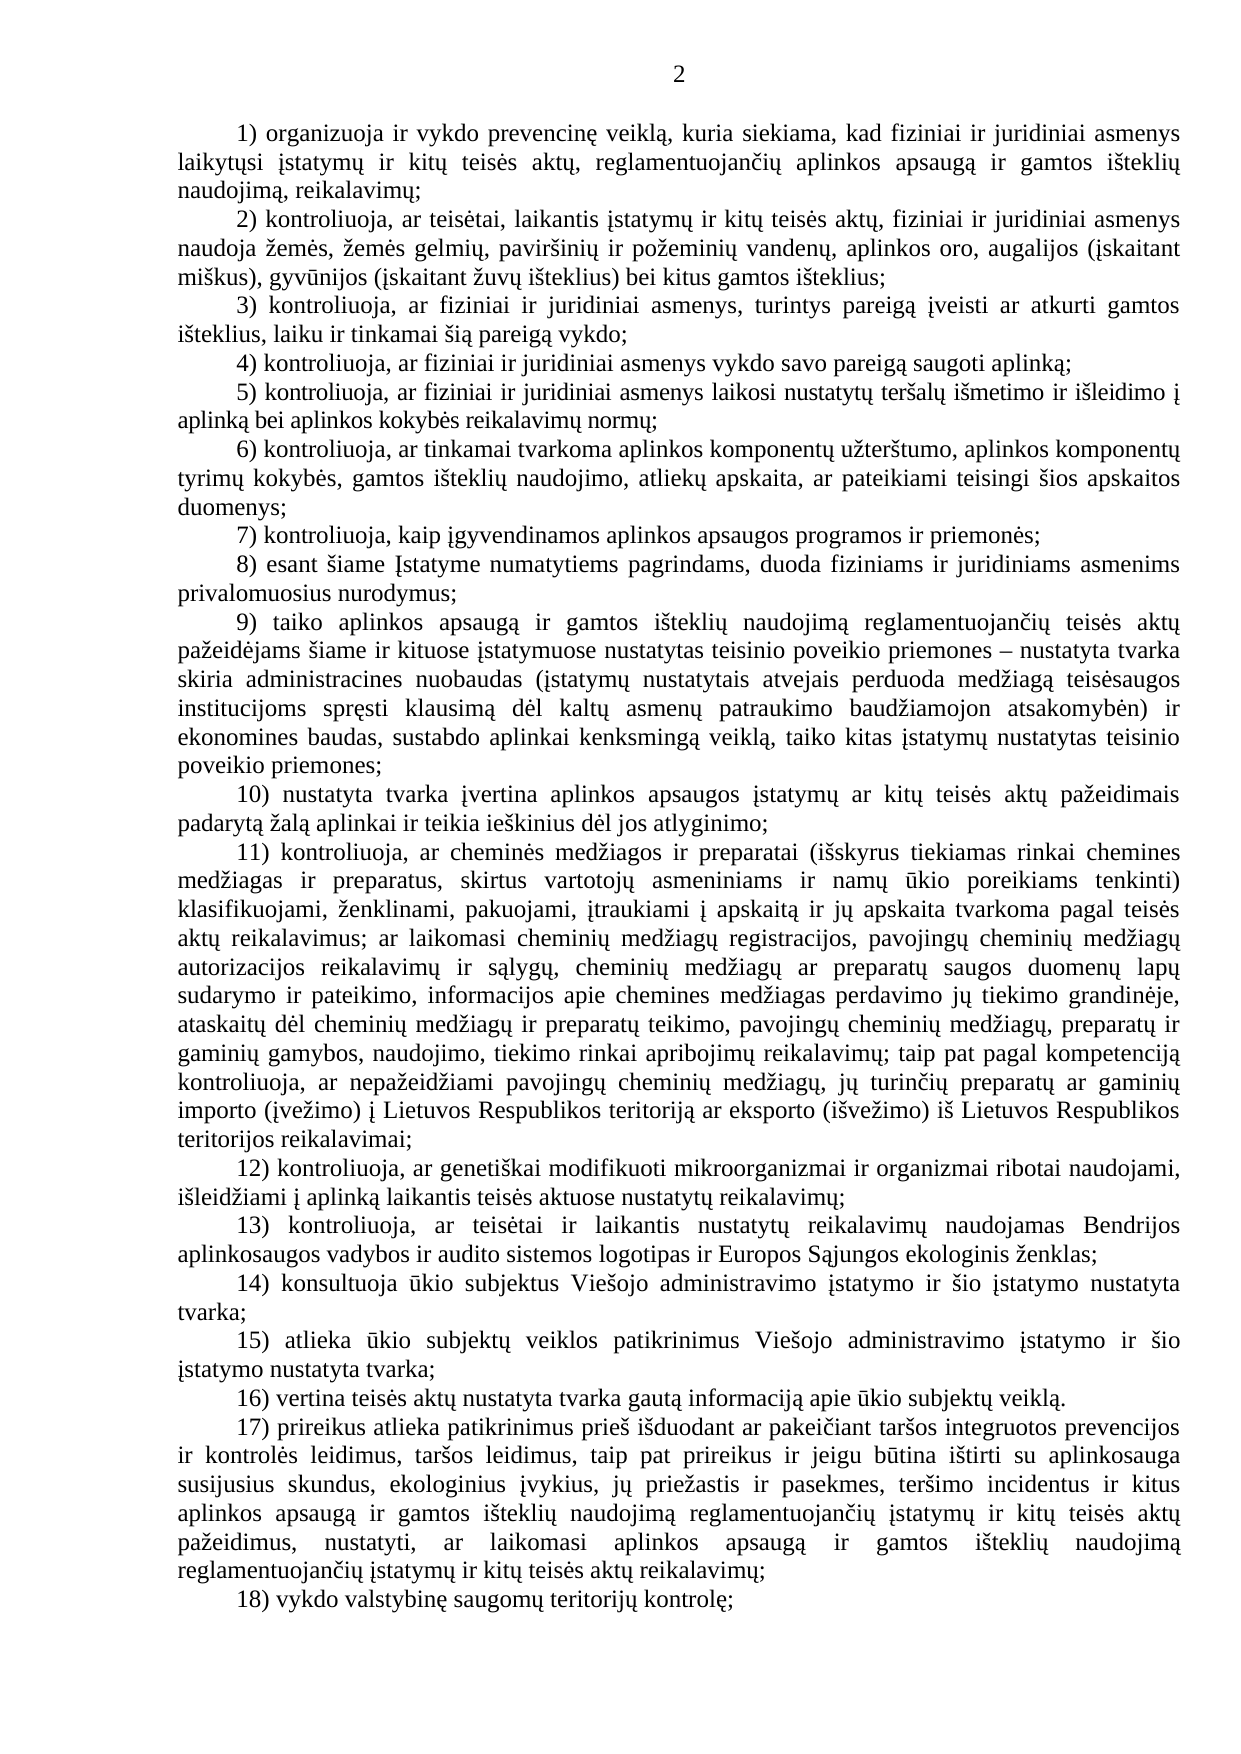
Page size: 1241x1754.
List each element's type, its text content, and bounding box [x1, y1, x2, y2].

text 13) kontroliuoja, ar teisėtai ir laikantis nustatytų reikalavimų naudojamas Bendrijos aplinkosaugos vadybos ir audito sistemos logotipas ir Europos Sąjungos ekologinis ženklas; [177, 1211, 1181, 1268]
text 9) taiko aplinkos apsaugą ir gamtos išteklių naudojimą reglamentuojančių teisės aktų pažeidėjams šiame ir kituose įstatymuose nustatytas teisinio poveikio priemones – nustatyta tvarka skiria administracines nuobaudas (įstatymų nustatytais atvejais perduoda medžiagą teisėsaugos institucijoms spręsti klausimą dėl kaltų asmenų patraukimo baudžiamojon atsakomybėn) ir ekonomines baudas, sustabdo aplinkai kenksmingą veiklą, taiko kitas įstatymų nustatytas teisinio poveikio priemones; [177, 607, 1181, 779]
text 12) kontroliuoja, ar genetiškai modifikuoti mikroorganizmai ir organizmai ribotai naudojami, išleidžiami į aplinką laikantis teisės aktuose nustatytų reikalavimų; [177, 1153, 1181, 1211]
text 17) prireikus atlieka patikrinimus prieš išduodant ar pakeičiant taršos integruotos prevencijos ir kontrolės leidimus, taršos leidimus, taip pat prireikus ir jeigu būtina ištirti su aplinkosauga susijusius skundus, ekologinius įvykius, jų priežastis ir pasekmes, teršimo incidentus ir kitus aplinkos apsaugą ir gamtos išteklių naudojimą reglamentuojančių įstatymų ir kitų teisės aktų pažeidimus, nustatyti, ar laikomasi aplinkos apsaugą ir gamtos išteklių naudojimą reglamentuojančių įstatymų ir kitų teisės aktų reikalavimų; [177, 1412, 1181, 1584]
text 4) kontroliuoja, ar fiziniai ir juridiniai asmenys vykdo savo pareigą saugoti aplinką; [177, 348, 1181, 377]
text 1) organizuoja ir vykdo prevencinę veiklą, kuria siekiama, kad fiziniai ir juridiniai asmenys laikytųsi įstatymų ir kitų teisės aktų, reglamentuojančių aplinkos apsaugą ir gamtos išteklių naudojimą, reikalavimų; [177, 118, 1181, 204]
text 3) kontroliuoja, ar fiziniai ir juridiniai asmenys, turintys pareigą įveisti ar atkurti gamtos išteklius, laiku ir tinkamai šią pareigą vykdo; [177, 291, 1181, 348]
text 7) kontroliuoja, kaip įgyvendinamos aplinkos apsaugos programos ir priemonės; [177, 521, 1181, 549]
text 14) konsultuoja ūkio subjektus Viešojo administravimo įstatymo ir šio įstatymo nustatyta tvarka; [177, 1268, 1181, 1326]
text 11) kontroliuoja, ar cheminės medžiagos ir preparatai (išskyrus tiekiamas rinkai chemines medžiagas ir preparatus, skirtus vartotojų asmeniniams ir namų ūkio poreikiams tenkinti) klasifikuojami, ženklinami, pakuojami, įtraukiami į apskaitą ir jų apskaita tvarkoma pagal teisės aktų reikalavimus; ar laikomasi cheminių medžiagų registracijos, pavojingų cheminių medžiagų autorizacijos reikalavimų ir sąlygų, cheminių medžiagų ar preparatų saugos duomenų lapų sudarymo ir pateikimo, informacijos apie chemines medžiagas perdavimo jų tiekimo grandinėje, ataskaitų dėl cheminių medžiagų ir preparatų teikimo, pavojingų cheminių medžiagų, preparatų ir gaminių gamybos, naudojimo, tiekimo rinkai apribojimų reikalavimų; taip pat pagal kompetenciją kontroliuoja, ar nepažeidžiami pavojingų cheminių medžiagų, jų turinčių preparatų ar gaminių importo (įvežimo) į Lietuvos Respublikos teritoriją ar eksporto (išvežimo) iš Lietuvos Respublikos teritorijos reikalavimai; [177, 837, 1181, 1153]
text 10) nustatyta tvarka įvertina aplinkos apsaugos įstatymų ar kitų teisės aktų pažeidimais padarytą žalą aplinkai ir teikia ieškinius dėl jos atlyginimo; [177, 779, 1181, 837]
text 18) vykdo valstybinę saugomų teritorijų kontrolę; [177, 1584, 1181, 1613]
text 15) atlieka ūkio subjektų veiklos patikrinimus Viešojo administravimo įstatymo ir šio įstatymo nustatyta tvarka; [177, 1326, 1181, 1383]
text 5) kontroliuoja, ar fiziniai ir juridiniai asmenys laikosi nustatytų teršalų išmetimo ir išleidimo į aplinką bei aplinkos kokybės reikalavimų normų; [177, 377, 1181, 434]
text 16) vertina teisės aktų nustatyta tvarka gautą informaciją apie ūkio subjektų veiklą. [177, 1383, 1181, 1412]
text 6) kontroliuoja, ar tinkamai tvarkoma aplinkos komponentų užterštumo, aplinkos komponentų tyrimų kokybės, gamtos išteklių naudojimo, atliekų apskaita, ar pateikiami teisingi šios apskaitos duomenys; [177, 434, 1181, 521]
text 8) esant šiame Įstatyme numatytiems pagrindams, duoda fiziniams ir juridiniams asmenims privalomuosius nurodymus; [177, 549, 1181, 607]
text 2) kontroliuoja, ar teisėtai, laikantis įstatymų ir kitų teisės aktų, fiziniai ir juridiniai asmenys naudoja žemės, žemės gelmių, paviršinių ir požeminių vandenų, aplinkos oro, augalijos (įskaitant miškus), gyvūnijos (įskaitant žuvų išteklius) bei kitus gamtos išteklius; [177, 204, 1181, 291]
